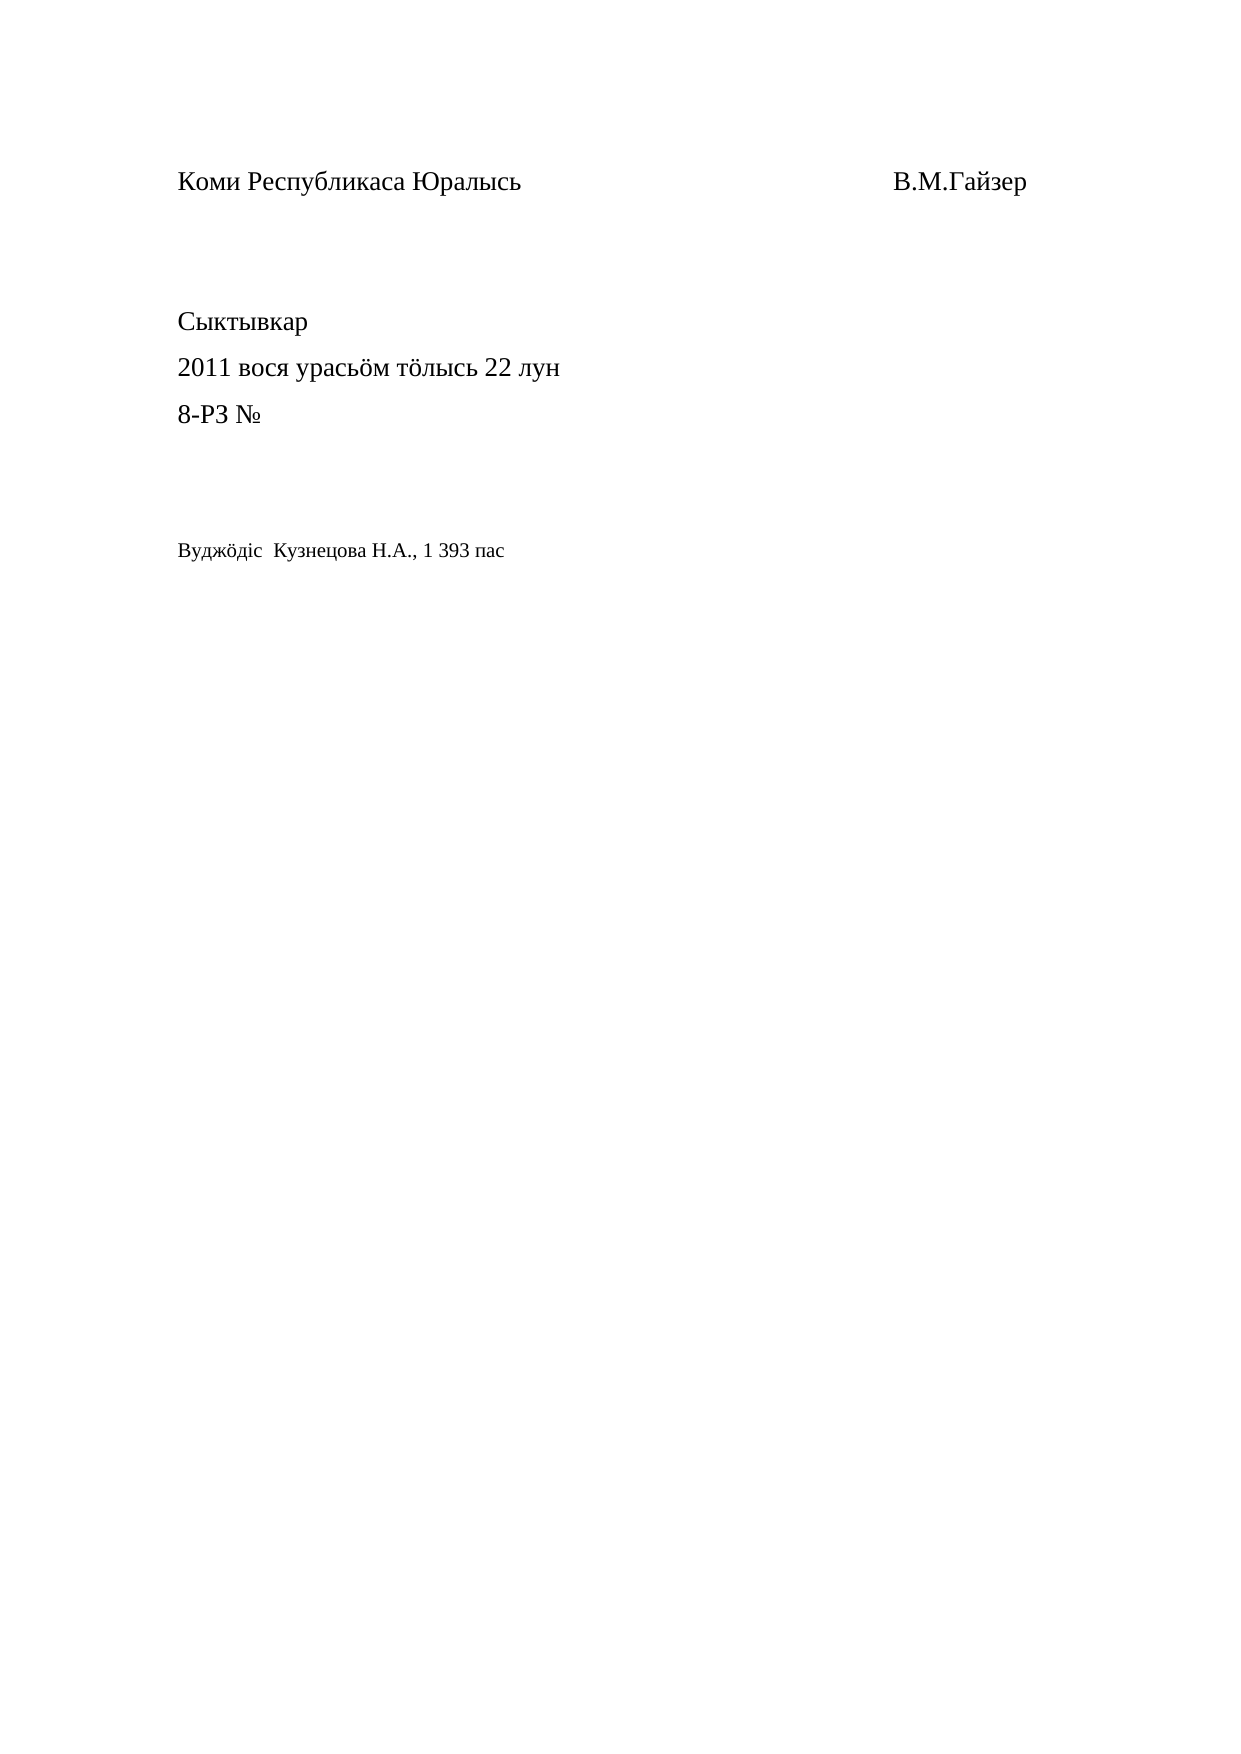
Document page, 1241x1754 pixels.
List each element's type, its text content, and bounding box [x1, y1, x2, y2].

text 8-РЗ № [177, 398, 1096, 429]
text Вуджöдiс Кузнецова Н.А., 1 393 пас [177, 538, 1096, 562]
text Коми Республикаса Юралысь В.М.Гайзер [177, 165, 1096, 196]
text 2011 вося урасьöм тöлысь 22 лун [177, 351, 1096, 383]
text Сыктывкар [177, 305, 1096, 336]
